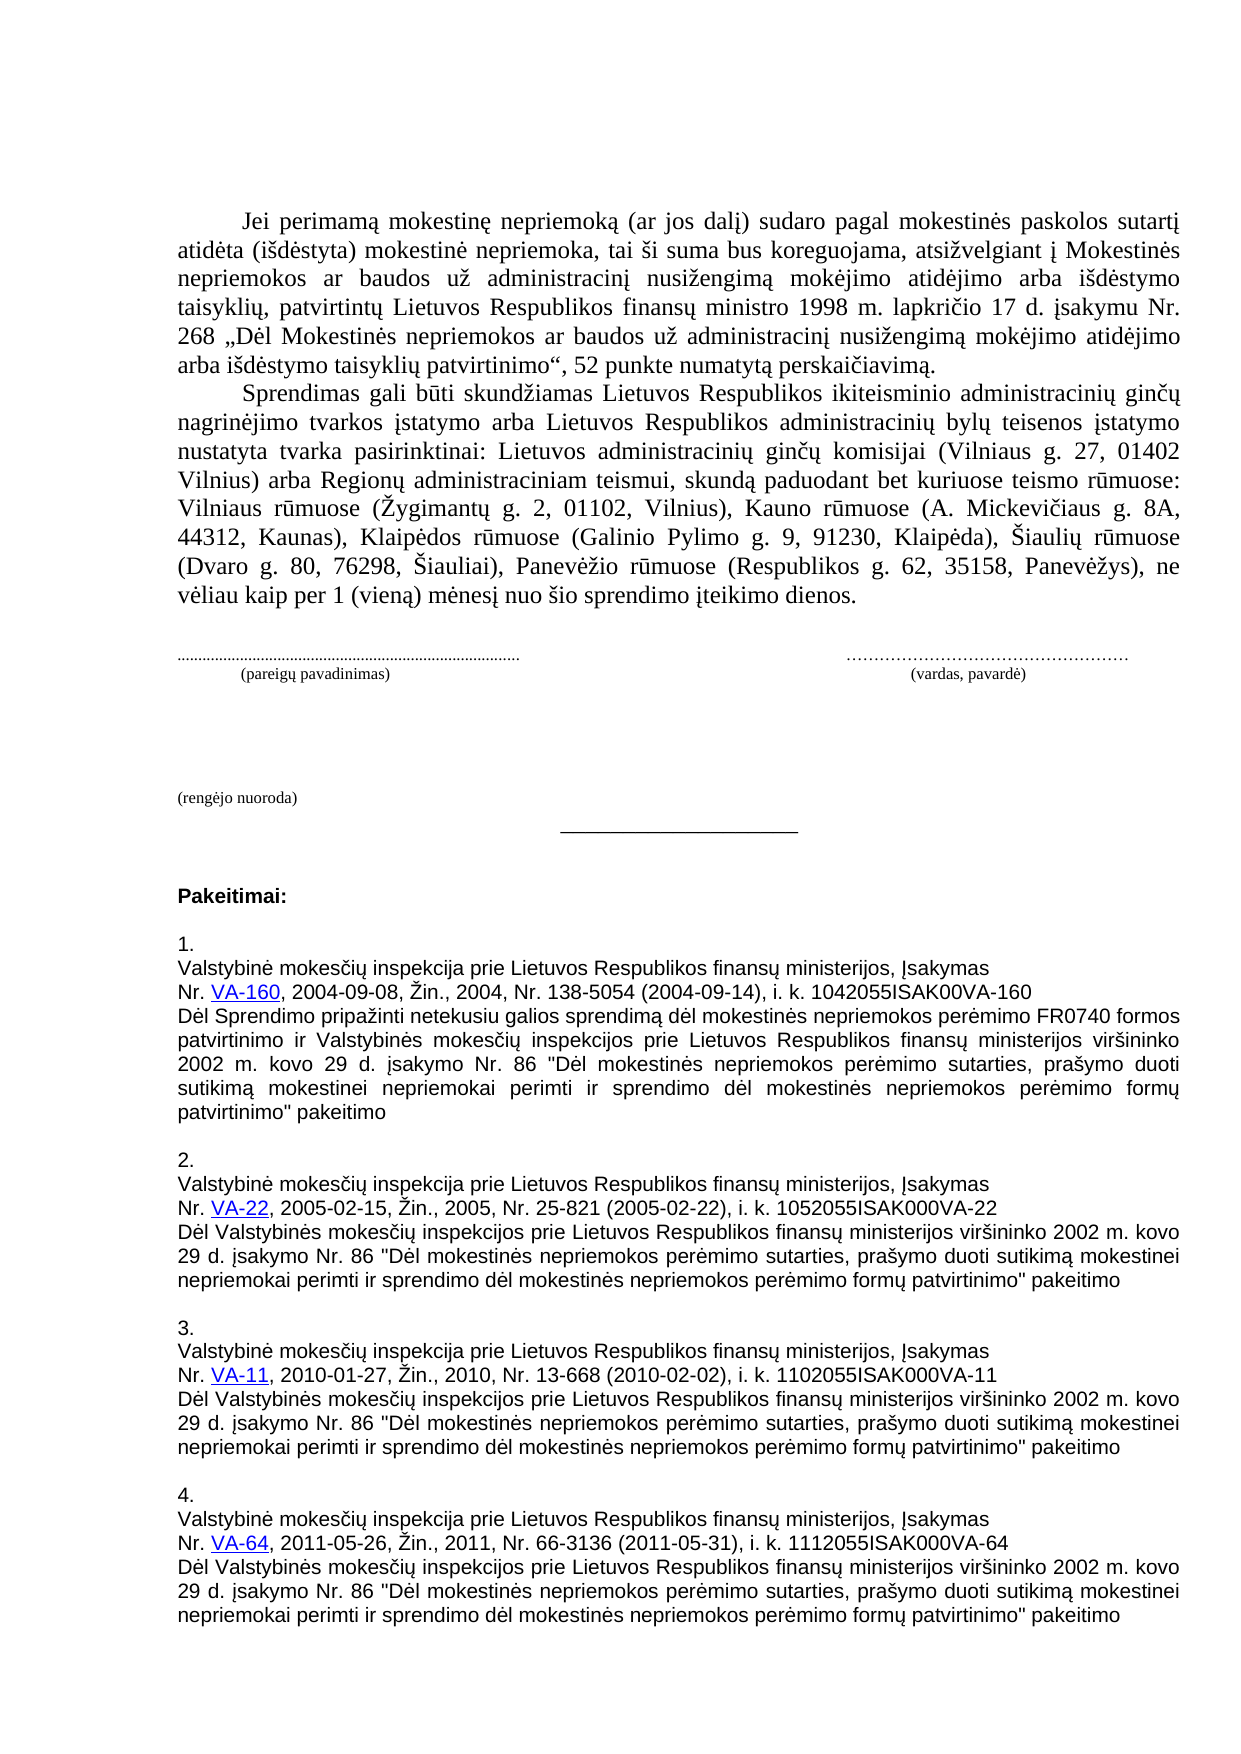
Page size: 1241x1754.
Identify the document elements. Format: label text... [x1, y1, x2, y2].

text (rengėjo nuoroda) [177, 788, 1181, 807]
text 3. [177, 1315, 1181, 1339]
text Valstybinė mokesčių inspekcija prie Lietuvos Respublikos finansų ministerijos, Įsakymas [177, 1172, 1181, 1196]
text Nr. VA-22, 2005-02-15, Žin., 2005, Nr. 25-821 (2005-02-22), i. k. 1052055ISAK000VA-22 [177, 1196, 1181, 1219]
text Dėl Sprendimo pripažinti netekusiu galios sprendimą dėl mokestinės nepriemokos perėmimo FR0740 formos patvirtinimo ir Valstybinės mokesčių inspekcijos prie Lietuvos Respublikos finansų ministerijos viršininko 2002 m. kovo 29 d. įsakymo Nr. 86 "Dėl mokestinės nepriemokos perėmimo sutarties, prašymo duoti sutikimą mokestinei nepriemokai perimti ir sprendimo dėl mokestinės nepriemokos perėmimo formų patvirtinimo" pakeitimo [177, 1004, 1181, 1124]
text Valstybinė mokesčių inspekcija prie Lietuvos Respublikos finansų ministerijos, Įsakymas [177, 1507, 1181, 1531]
text 4. [177, 1483, 1181, 1507]
text Jei perimamą mokestinę nepriemoką (ar jos dalį) sudaro pagal mokestinės paskolos sutartį atidėta (išdėstyta) mokestinė nepriemoka, tai ši suma bus koreguojama, atsižvelgiant į Mokestinės nepriemokos ar baudos už administracinį nusižengimą mokėjimo atidėjimo arba išdėstymo taisyklių, patvirtintų Lietuvos Respublikos finansų ministro 1998 m. lapkričio 17 d. įsakymu Nr. 268 „Dėl Mokestinės nepriemokos ar baudos už administracinį nusižengimą mokėjimo atidėjimo arba išdėstymo taisyklių patvirtinimo“, 52 punkte numatytą perskaičiavimą. [177, 206, 1181, 378]
text 2. [177, 1148, 1181, 1172]
text Dėl Valstybinės mokesčių inspekcijos prie Lietuvos Respublikos finansų ministerijos viršininko 2002 m. kovo 29 d. įsakymo Nr. 86 "Dėl mokestinės nepriemokos perėmimo sutarties, prašymo duoti sutikimą mokestinei nepriemokai perimti ir sprendimo dėl mokestinės nepriemokos perėmimo formų patvirtinimo" pakeitimo [177, 1219, 1181, 1291]
text Valstybinė mokesčių inspekcija prie Lietuvos Respublikos finansų ministerijos, Įsakymas [177, 1339, 1181, 1363]
text (pareigų pavadinimas) (vardas, pavardė) [177, 664, 1181, 683]
text Nr. VA-64, 2011-05-26, Žin., 2011, Nr. 66-3136 (2011-05-31), i. k. 1112055ISAK000VA-64 [177, 1531, 1181, 1555]
text Dėl Valstybinės mokesčių inspekcijos prie Lietuvos Respublikos finansų ministerijos viršininko 2002 m. kovo 29 d. įsakymo Nr. 86 "Dėl mokestinės nepriemokos perėmimo sutarties, prašymo duoti sutikimą mokestinei nepriemokai perimti ir sprendimo dėl mokestinės nepriemokos perėmimo formų patvirtinimo" pakeitimo [177, 1555, 1181, 1627]
text Nr. VA-160, 2004-09-08, Žin., 2004, Nr. 138-5054 (2004-09-14), i. k. 1042055ISAK00VA-160 [177, 980, 1181, 1004]
text 1. [177, 932, 1181, 956]
text Valstybinė mokesčių inspekcija prie Lietuvos Respublikos finansų ministerijos, Įsakymas [177, 956, 1181, 980]
text ___________________ [177, 807, 1181, 836]
text …………………………………………… [177, 644, 1181, 664]
text Sprendimas gali būti skundžiamas Lietuvos Respublikos ikiteisminio administracinių ginčų nagrinėjimo tvarkos įstatymo arba Lietuvos Respublikos administracinių bylų teisenos įstatymo nustatyta tvarka pasirinktinai: Lietuvos administracinių ginčų komisijai (Vilniaus g. 27, 01402 Vilnius) arba Regionų administraciniam teismui, skundą paduodant bet kuriuose teismo rūmuose: Vilniaus rūmuose (Žygimantų g. 2, 01102, Vilnius), Kauno rūmuose (A. Mickevičiaus g. 8A, 44312, Kaunas), Klaipėdos rūmuose (Galinio Pylimo g. 9, 91230, Klaipėda), Šiaulių rūmuose (Dvaro g. 80, 76298, Šiauliai), Panevėžio rūmuose (Respublikos g. 62, 35158, Panevėžys), ne vėliau kaip per 1 (vieną) mėnesį nuo šio sprendimo įteikimo dienos. [177, 378, 1181, 608]
text Nr. VA-11, 2010-01-27, Žin., 2010, Nr. 13-668 (2010-02-02), i. k. 1102055ISAK000VA-11 [177, 1363, 1181, 1387]
text Pakeitimai: [177, 884, 1181, 908]
text Dėl Valstybinės mokesčių inspekcijos prie Lietuvos Respublikos finansų ministerijos viršininko 2002 m. kovo 29 d. įsakymo Nr. 86 "Dėl mokestinės nepriemokos perėmimo sutarties, prašymo duoti sutikimą mokestinei nepriemokai perimti ir sprendimo dėl mokestinės nepriemokos perėmimo formų patvirtinimo" pakeitimo [177, 1387, 1181, 1459]
